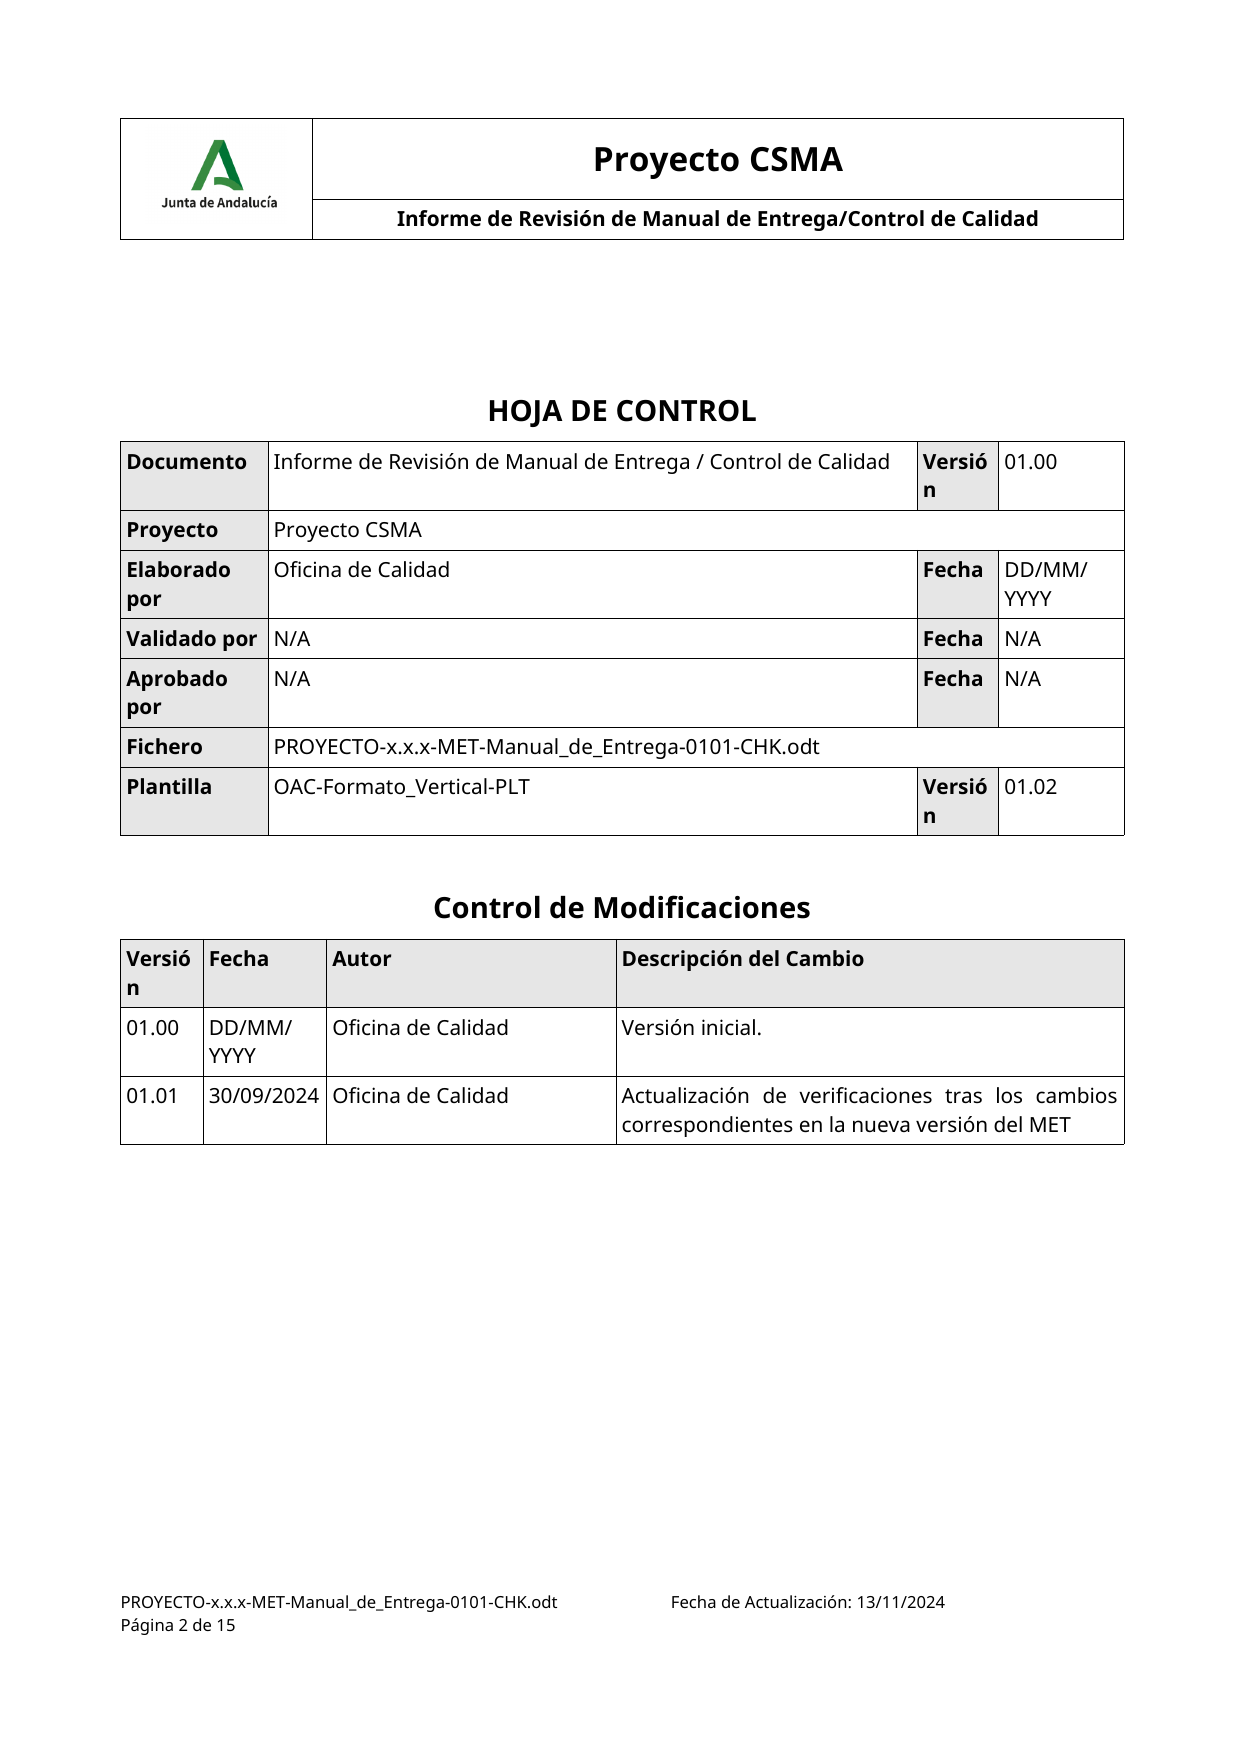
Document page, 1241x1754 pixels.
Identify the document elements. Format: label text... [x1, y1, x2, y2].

subtitle HOJA DE CONTROL [120, 390, 1123, 429]
table_cell 01.00 [121, 1008, 203, 1076]
table_cell N/A [999, 659, 1124, 727]
table_cell Plantilla [121, 768, 268, 835]
table_cell Versión [918, 768, 998, 835]
subtitle Control de Modificaciones [120, 887, 1123, 927]
table_cell N/A [999, 619, 1124, 658]
table_cell Aprobado por [121, 659, 268, 727]
table_cell 30/09/2024 [204, 1077, 326, 1144]
table_cell N/A [269, 619, 917, 658]
table_cell Fecha [918, 659, 998, 727]
table_cell Oficina de Calidad [327, 1008, 616, 1076]
table_cell PROYECTO-x.x.x-MET-Manual_de_Entrega-0101-CHK.odt [269, 728, 1124, 767]
table_header 01.00 [999, 442, 1124, 510]
table_cell 01.01 [121, 1077, 203, 1144]
table_cell Versión inicial. [617, 1008, 1124, 1076]
table_cell Oficina de Calidad [269, 551, 917, 618]
table_cell Proyecto CSMA [269, 511, 1124, 550]
table_cell Fecha [918, 551, 998, 618]
table_cell Validado por [121, 619, 268, 658]
table_cell Oficina de Calidad [327, 1077, 616, 1144]
table_cell DD/MM/YYYY [204, 1008, 326, 1076]
table_cell Elaborado por [121, 551, 268, 618]
table_cell N/A [269, 659, 917, 727]
table_header Documento [121, 442, 268, 510]
table_cell Proyecto [121, 511, 268, 550]
table_cell Fecha [918, 619, 998, 658]
table_cell 01.02 [999, 768, 1124, 835]
table_header Versión [121, 940, 203, 1007]
table_cell OAC-Formato_Vertical-PLT [269, 768, 917, 835]
table_cell DD/MM/YYYY [999, 551, 1124, 618]
table_header Versión [918, 442, 998, 510]
table_cell Actualización de verificaciones tras los cambios correspondientes en la nueva versión del MET [617, 1077, 1124, 1144]
table_cell Fichero [121, 728, 268, 767]
table_header Descripción del Cambio [617, 940, 1124, 1007]
table_header Autor [327, 940, 616, 1007]
table_header Informe de Revisión de Manual de Entrega / Control de Calidad [269, 442, 917, 510]
table_header Fecha [204, 940, 326, 1007]
